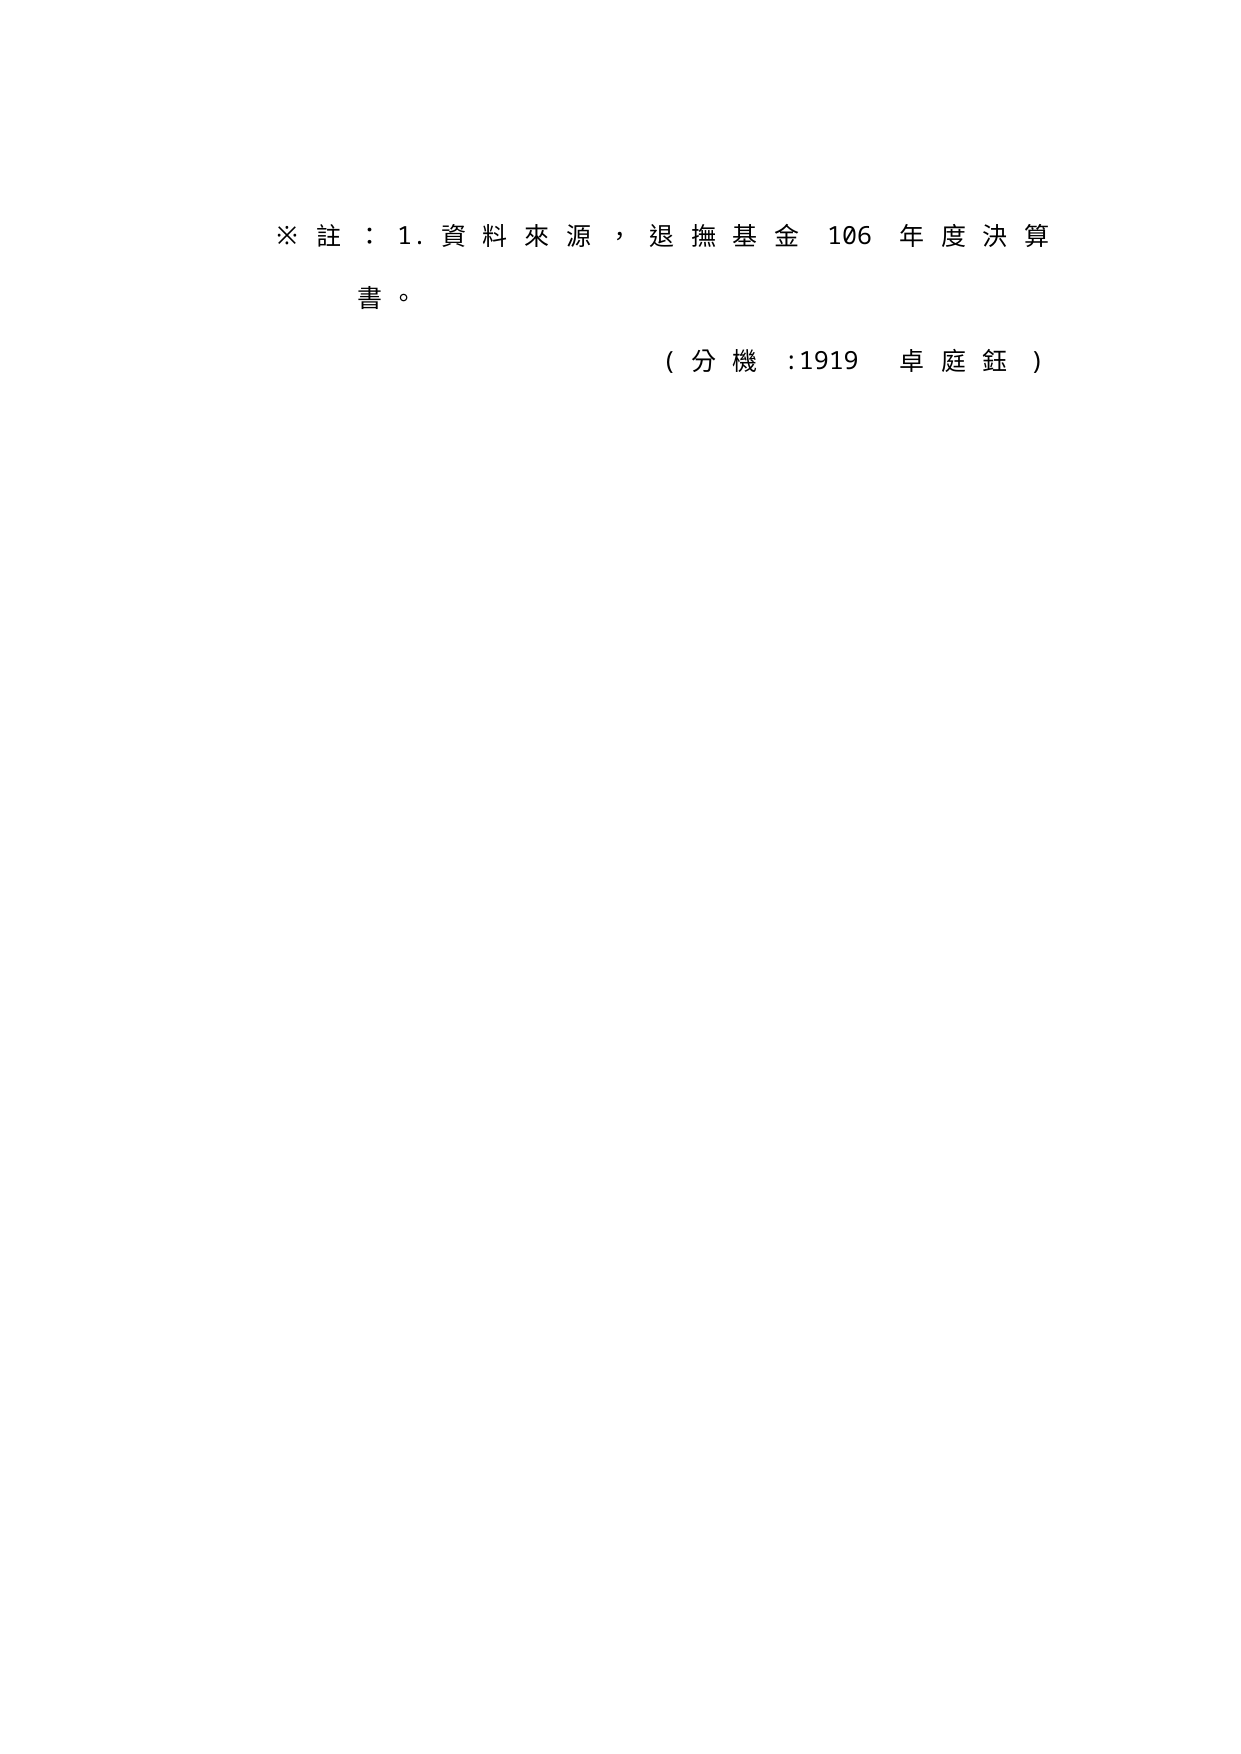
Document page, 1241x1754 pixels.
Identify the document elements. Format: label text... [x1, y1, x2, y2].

text ※註：1.資料來源，退撫基金106年度決算書。 [242, 193, 1058, 318]
text (分機:1919 卓庭鈺) [242, 318, 1058, 380]
